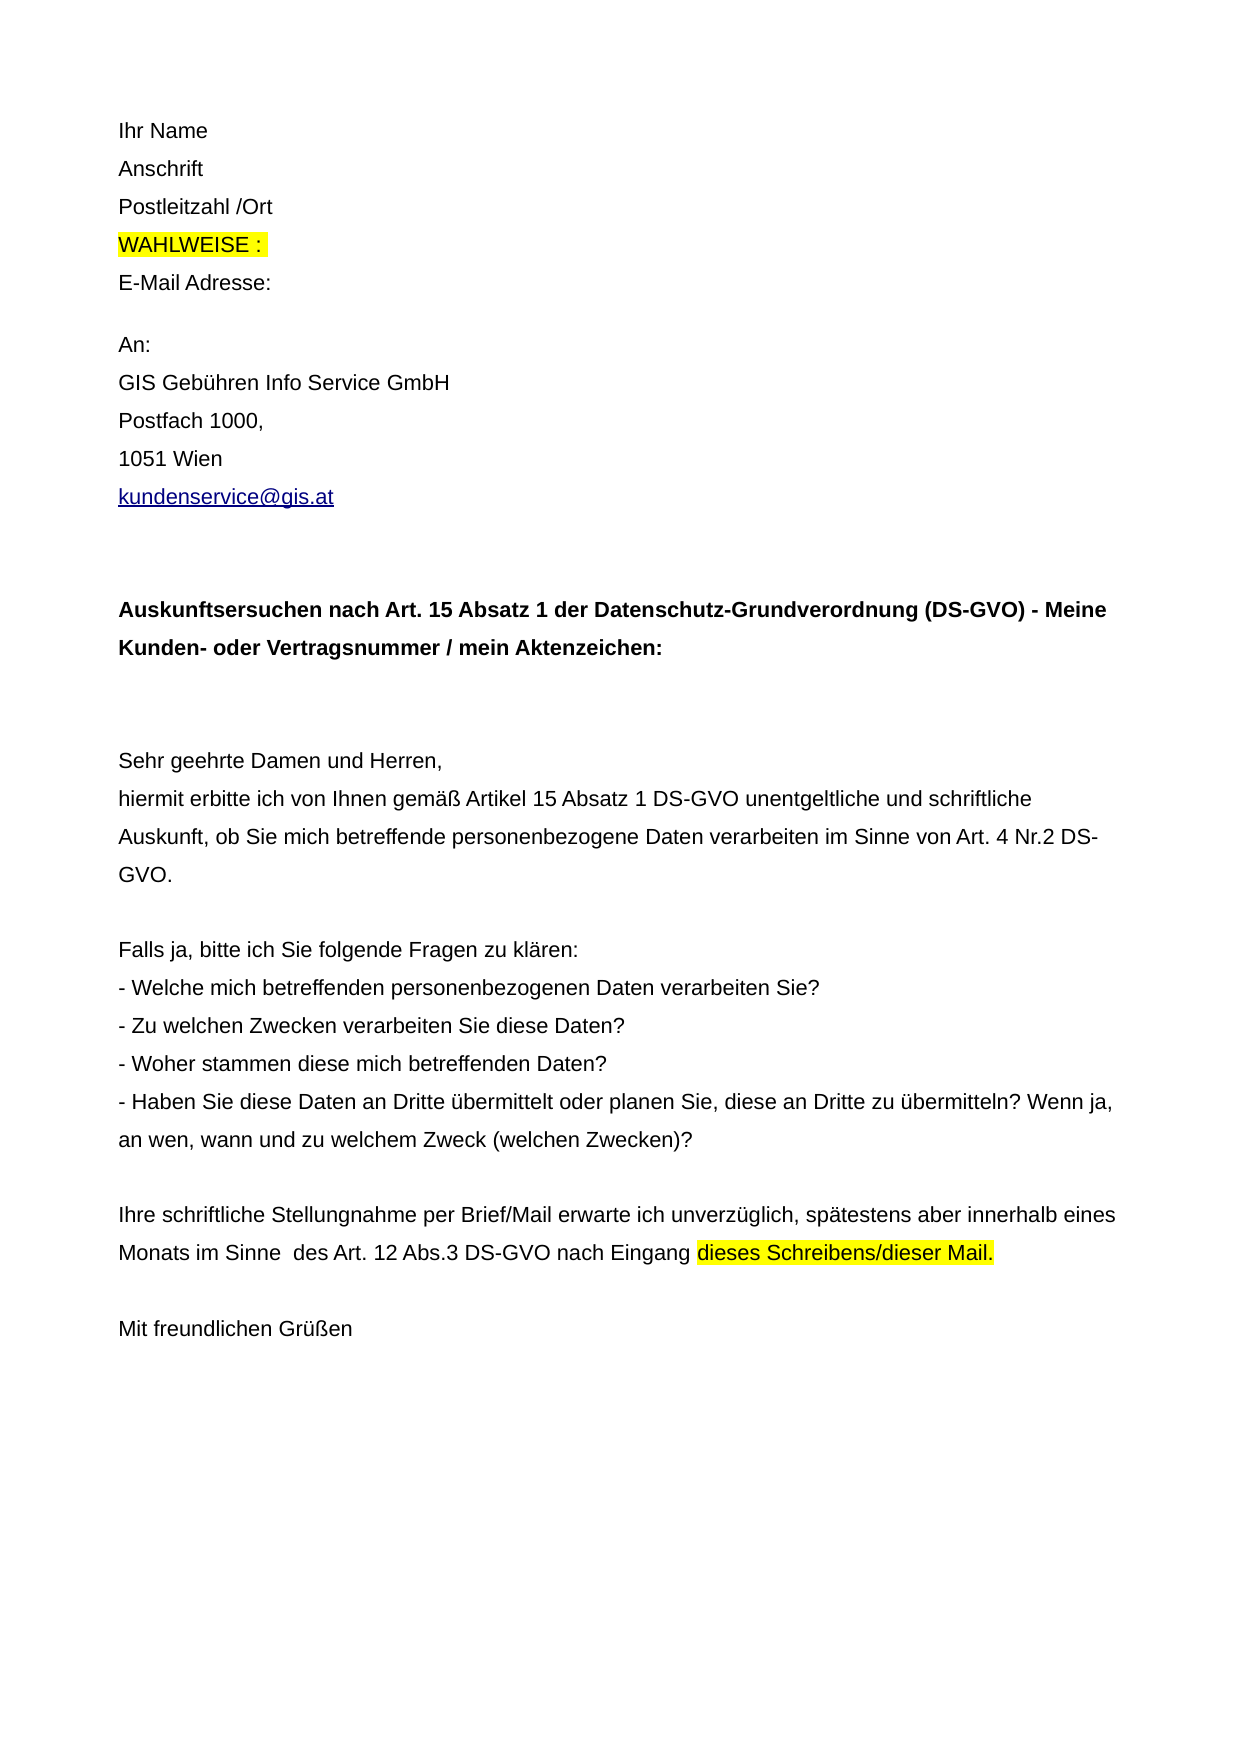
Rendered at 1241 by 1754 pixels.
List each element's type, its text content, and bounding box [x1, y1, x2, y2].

text Ihr Name [118, 118, 1122, 143]
text Auskunftsersuchen nach Art. 15 Absatz 1 der Datenschutz-Grundverordnung (DS-GVO) - Meine Kunden- oder Vertragsnummer / mein Aktenzeichen: [118, 597, 1122, 660]
text GIS Gebühren Info Service GmbH Postfach 1000, 1051 Wien [118, 370, 1122, 471]
text hiermit erbitte ich von Ihnen gemäß Artikel 15 Absatz 1 DS-GVO unentgeltliche und schriftliche Auskunft, ob Sie mich betreffende personenbezogene Daten verarbeiten im Sinne von Art. 4 Nr.2 DS-GVO. [118, 786, 1122, 887]
text Ihre schriftliche Stellungnahme per Brief/Mail erwarte ich unverzüglich, spätestens aber innerhalb eines Monats im Sinne des Art. 12 Abs.3 DS-GVO nach Eingang dieses Schreibens/dieser Mail. [118, 1202, 1122, 1265]
text Falls ja, bitte ich Sie folgende Fragen zu klären: - Welche mich betreffenden personenbezogenen Daten verarbeiten Sie? - Zu welchen Zwecken verarbeiten Sie diese Daten? - Woher stammen diese mich betreffenden Daten? - Haben Sie diese Daten an Dritte übermittelt oder planen Sie, diese an Dritte zu übermitteln? Wenn ja, an wen, wann und zu welchem Zweck (welchen Zwecken)? [118, 937, 1122, 1152]
text Anschrift [118, 156, 1122, 181]
text Mit freundlichen Grüßen [118, 1316, 1122, 1341]
text An: [118, 332, 1122, 358]
text Sehr geehrte Damen und Herren, [118, 748, 1122, 773]
text kundenservice@gis.at [118, 484, 1122, 509]
text Postleitzahl /Ort WAHLWEISE : E-Mail Adresse: [118, 194, 1122, 294]
